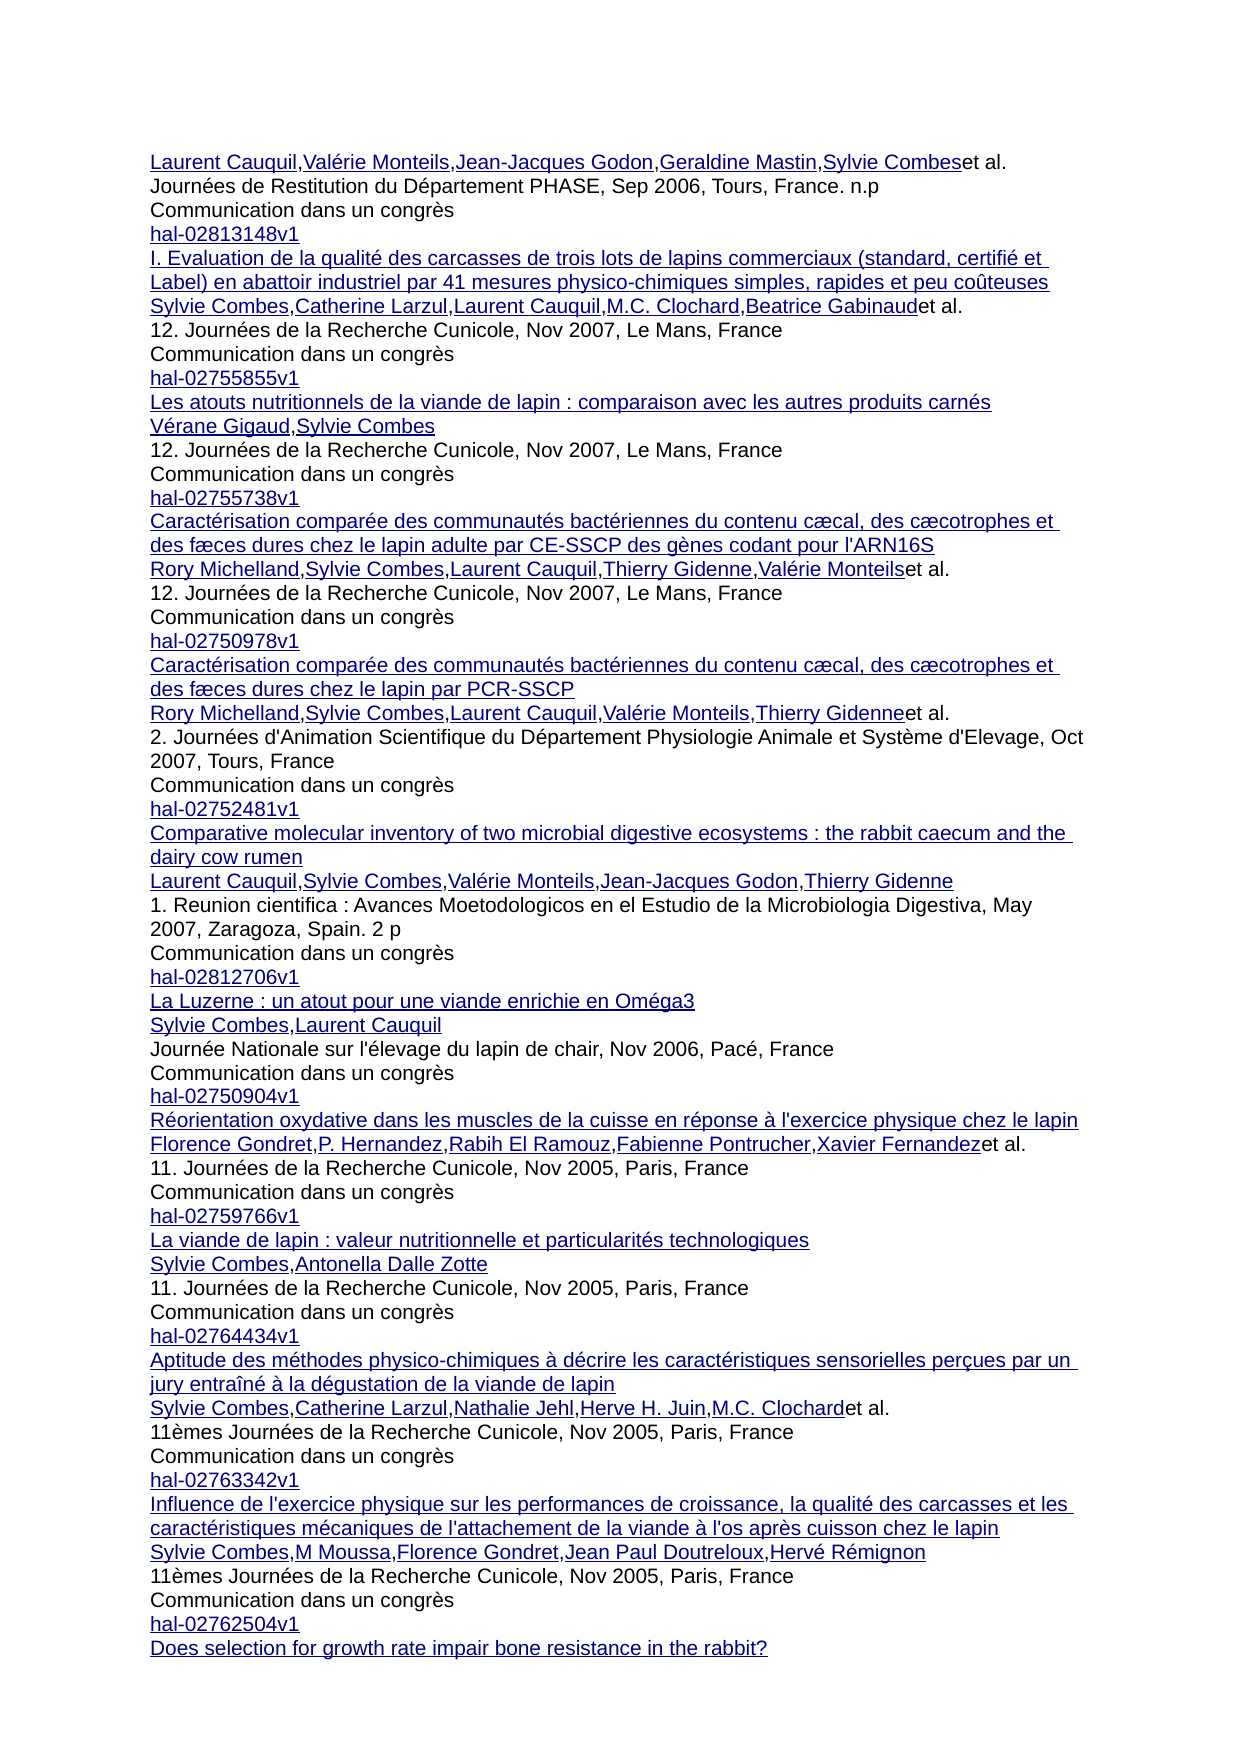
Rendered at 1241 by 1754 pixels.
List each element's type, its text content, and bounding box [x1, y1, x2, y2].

table_cell Les atouts nutritionnels de la viande de lapin : comparaison avec les autres produits carnés Vérane Gigaud,Sylvie Combes 12. Journées de la Recherche Cunicole, Nov 2007, Le Mans, France Communication dans un congrès hal-02755738v1 [150, 390, 1090, 509]
table_cell Caractérisation comparée des communautés bactériennes du contenu cæcal, des cæcotrophes et des fæces dures chez le lapin par PCR-SSCP Rory Michelland,Sylvie Combes,Laurent Cauquil,Valérie Monteils,Thierry Gidenneet al. 2. Journées d'Animation Scientifique du Département Physiologie Animale et Système d'Elevage, Oct 2007, Tours, France Communication dans un congrès hal-02752481v1 [150, 653, 1090, 821]
table_cell Caractérisation comparée des communautés bactériennes du contenu cæcal, des cæcotrophes et des fæces dures chez le lapin adulte par CE-SSCP des gènes codant pour l'ARN16S Rory Michelland,Sylvie Combes,Laurent Cauquil,Thierry Gidenne,Valérie Monteilset al. 12. Journées de la Recherche Cunicole, Nov 2007, Le Mans, France Communication dans un congrès hal-02750978v1 [150, 509, 1090, 653]
table_cell Influence de l'exercice physique sur les performances de croissance, la qualité des carcasses et les caractéristiques mécaniques de l'attachement de la viande à l'os après cuisson chez le lapin Sylvie Combes,M Moussa,Florence Gondret,Jean Paul Doutreloux,Hervé Rémignon 11èmes Journées de la Recherche Cunicole, Nov 2005, Paris, France Communication dans un congrès hal-02762504v1 [150, 1492, 1090, 1635]
table_cell Laurent Cauquil,Valérie Monteils,Jean-Jacques Godon,Geraldine Mastin,Sylvie Combeset al. Journées de Restitution du Département PHASE, Sep 2006, Tours, France. n.p Communication dans un congrès hal-02813148v1 [150, 150, 1090, 246]
table_cell Réorientation oxydative dans les muscles de la cuisse en réponse à l'exercice physique chez le lapin Florence Gondret,P. Hernandez,Rabih El Ramouz,Fabienne Pontrucher,Xavier Fernandezet al. 11. Journées de la Recherche Cunicole, Nov 2005, Paris, France Communication dans un congrès hal-02759766v1 [150, 1108, 1090, 1228]
table_cell La viande de lapin : valeur nutritionnelle et particularités technologiques Sylvie Combes,Antonella Dalle Zotte 11. Journées de la Recherche Cunicole, Nov 2005, Paris, France Communication dans un congrès hal-02764434v1 [150, 1228, 1090, 1348]
table_cell Aptitude des méthodes physico-chimiques à décrire les caractéristiques sensorielles perçues par un jury entraîné à la dégustation de la viande de lapin Sylvie Combes,Catherine Larzul,Nathalie Jehl,Herve H. Juin,M.C. Clochardet al. 11èmes Journées de la Recherche Cunicole, Nov 2005, Paris, France Communication dans un congrès hal-02763342v1 [150, 1348, 1090, 1492]
table_cell Comparative molecular inventory of two microbial digestive ecosystems : the rabbit caecum and the dairy cow rumen Laurent Cauquil,Sylvie Combes,Valérie Monteils,Jean-Jacques Godon,Thierry Gidenne 1. Reunion cientifica : Avances Moetodologicos en el Estudio de la Microbiologia Digestiva, May 2007, Zaragoza, Spain. 2 p Communication dans un congrès hal-02812706v1 [150, 821, 1090, 988]
table_cell I. Evaluation de la qualité des carcasses de trois lots de lapins commerciaux (standard, certifié et Label) en abattoir industriel par 41 mesures physico-chimiques simples, rapides et peu coûteuses Sylvie Combes,Catherine Larzul,Laurent Cauquil,M.C. Clochard,Beatrice Gabinaudet al. 12. Journées de la Recherche Cunicole, Nov 2007, Le Mans, France Communication dans un congrès hal-02755855v1 [150, 246, 1090, 389]
table_cell La Luzerne : un atout pour une viande enrichie en Oméga3 Sylvie Combes,Laurent Cauquil Journée Nationale sur l'élevage du lapin de chair, Nov 2006, Pacé, France Communication dans un congrès hal-02750904v1 [150, 989, 1090, 1108]
table_cell Does selection for growth rate impair bone resistance in the rabbit? [150, 1635, 1090, 1659]
